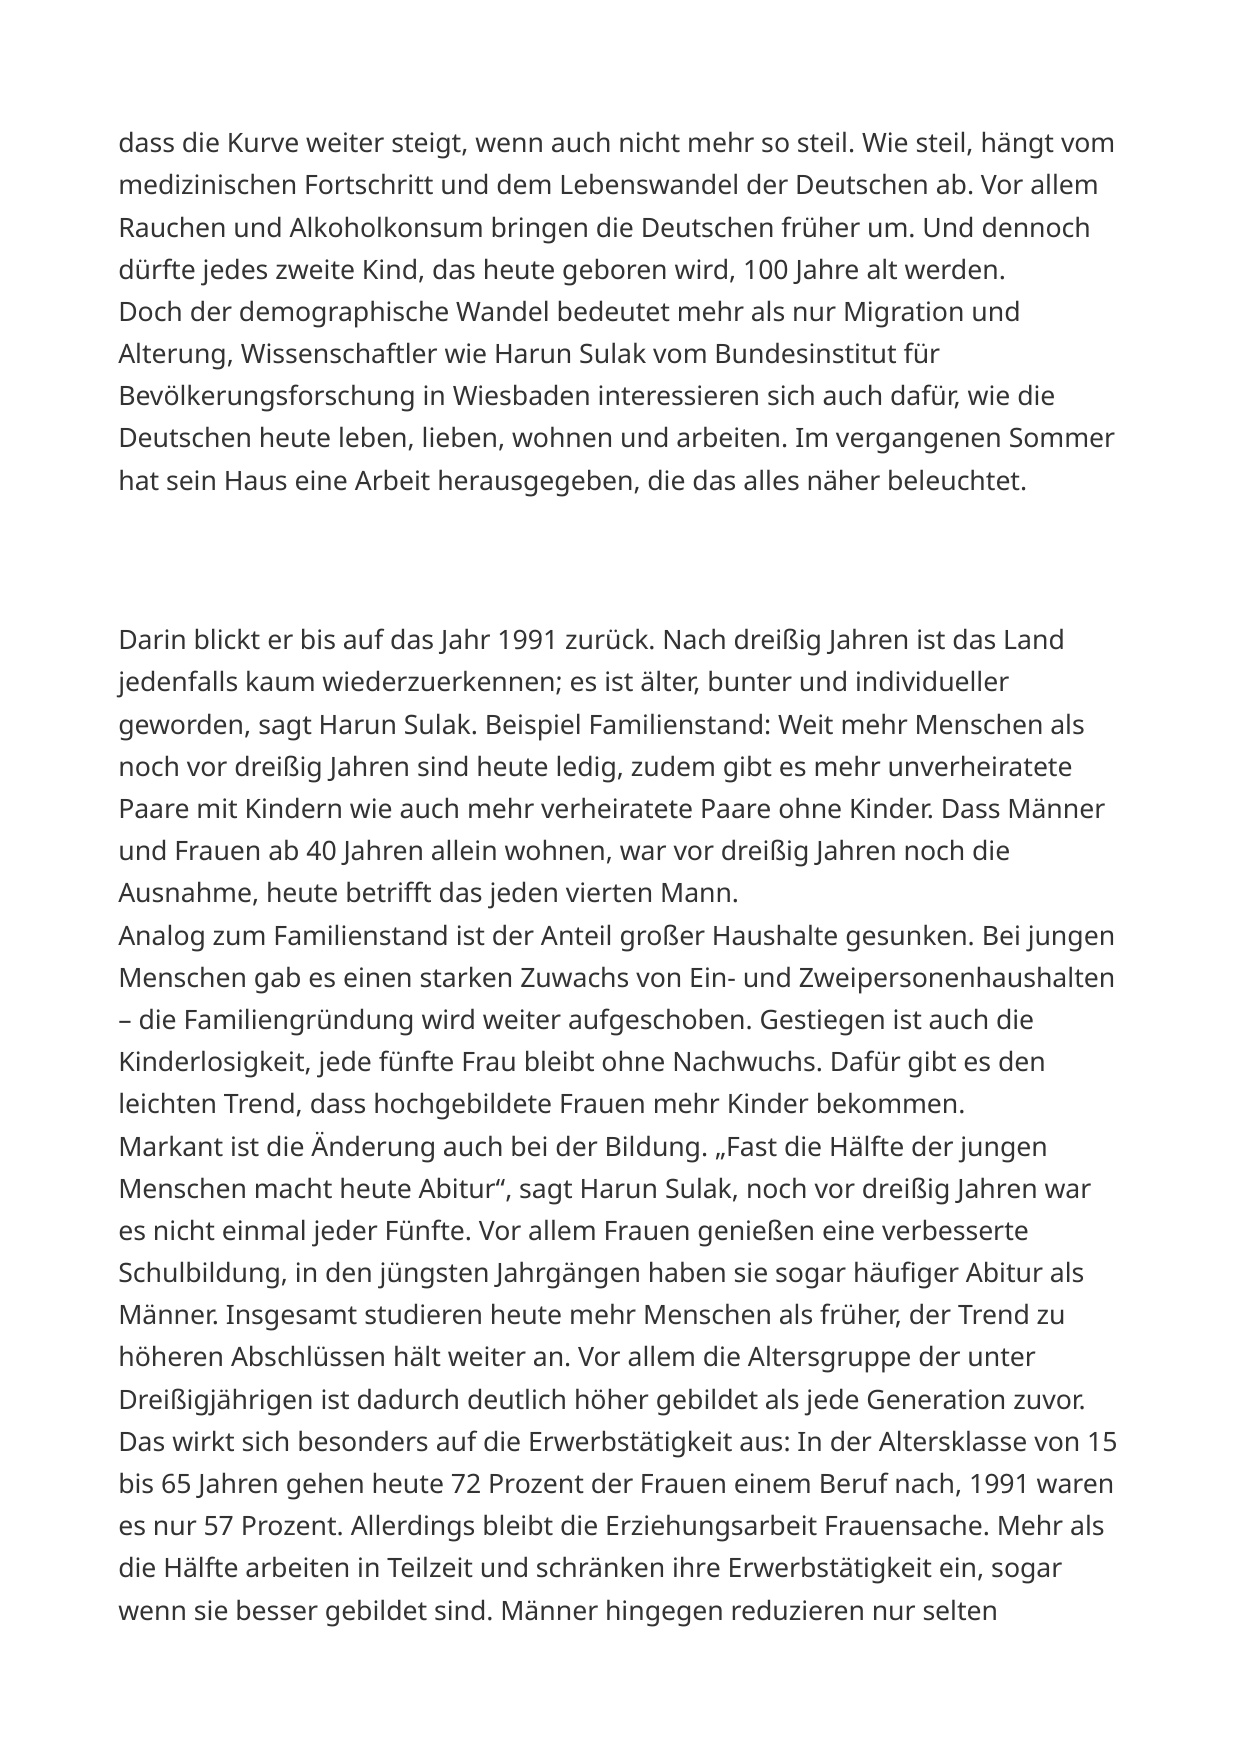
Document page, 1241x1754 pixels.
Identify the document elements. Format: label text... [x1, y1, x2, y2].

text dass die Kurve weiter steigt, wenn auch nicht mehr so steil. Wie steil, hängt vom medizinischen Fortschritt und dem Lebenswandel der Deutschen ab. Vor allem Rauchen und Alkoholkonsum bringen die Deutschen früher um. Und dennoch dürfte jedes zweite Kind, das heute geboren wird, 100 Jahre alt werden. [118, 118, 1122, 287]
text Analog zum Familienstand ist der Anteil großer Haushalte gesunken. Bei jungen Menschen gab es einen starken Zuwachs von Ein- und Zweipersonenhaushalten – die Familiengründung wird weiter aufgeschoben. Gestiegen ist auch die Kinderlosigkeit, jede fünfte Frau bleibt ohne Nachwuchs. Dafür gibt es den leichten Trend, dass hochgebildete Frauen mehr Kinder bekommen. [118, 911, 1122, 1121]
text Darin blickt er bis auf das Jahr 1991 zurück. Nach dreißig Jahren ist das Land jedenfalls kaum wiederzuerkennen; es ist älter, bunter und individueller geworden, sagt Harun Sulak. Beispiel Familienstand: Weit mehr Menschen als noch vor dreißig Jahren sind heute ledig, zudem gibt es mehr unverheiratete Paare mit Kindern wie auch mehr verheiratete Paare ohne Kinder. Dass Männer und Frauen ab 40 Jahren allein wohnen, war vor dreißig Jahren noch die Ausnahme, heute betrifft das jeden vierten Mann. [118, 615, 1122, 911]
text Das wirkt sich besonders auf die Erwerbstätigkeit aus: In der Altersklasse von 15 bis 65 Jahren gehen heute 72 Prozent der Frauen einem Beruf nach, 1991 waren es nur 57 Prozent. Allerdings bleibt die Erziehungsarbeit Frauensache. Mehr als die Hälfte arbeiten in Teilzeit und schränken ihre Erwerbstätigkeit ein, sogar wenn sie besser gebildet sind. Männer hingegen reduzieren nur selten [118, 1417, 1122, 1628]
text Markant ist die Änderung auch bei der Bildung. „Fast die Hälfte der jungen Menschen macht heute Abitur“, sagt Harun Sulak, noch vor dreißig Jahren war es nicht einmal jeder Fünfte. Vor allem Frauen genießen eine verbesserte Schulbildung, in den jüngsten Jahrgängen haben sie sogar häufiger Abitur als Männer. Insgesamt studieren heute mehr Menschen als früher, der Trend zu höheren Abschlüssen hält weiter an. Vor allem die Altersgruppe der unter Dreißigjährigen ist dadurch deutlich höher gebildet als jede Generation zuvor. [118, 1121, 1122, 1417]
text Doch der demographische Wandel bedeutet mehr als nur Migration und Alterung, Wissenschaftler wie Harun Sulak vom Bundesinstitut für Bevölkerungsforschung in Wiesbaden interessieren sich auch dafür, wie die Deutschen heute leben, lieben, wohnen und arbeiten. Im vergangenen Sommer hat sein Haus eine Arbeit herausgegeben, die das alles näher beleuchtet. [118, 287, 1122, 498]
